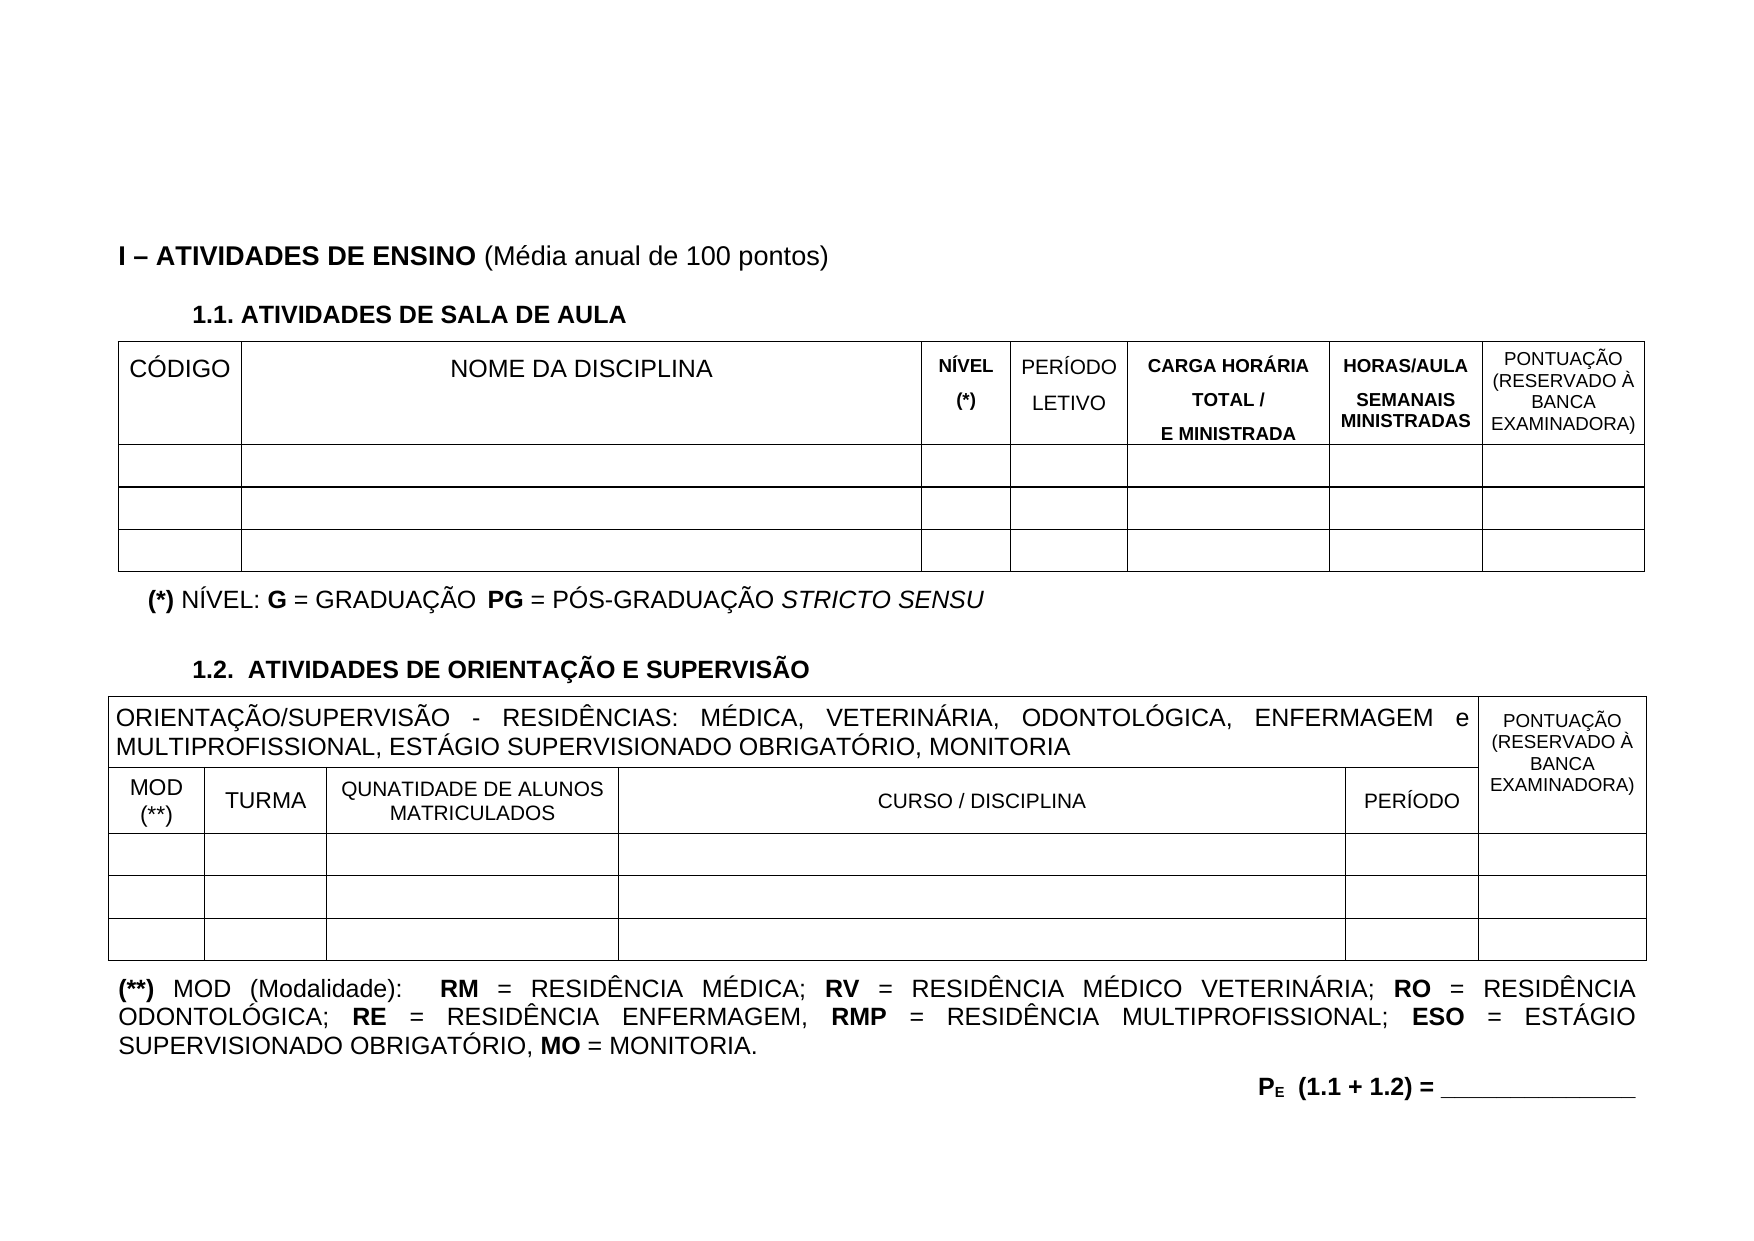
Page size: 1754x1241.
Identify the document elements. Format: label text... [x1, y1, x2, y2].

table_cell [119, 488, 241, 529]
table_cell [1011, 488, 1127, 529]
table_cell [1346, 876, 1478, 918]
table_header ORIENTAÇÃO/SUPERVISÃO - RESIDÊNCIAS: MÉDICA, VETERINÁRIA, ODONTOLÓGICA, ENFERMAGEM e MULTIPROFISSIONAL, ESTÁGIO SUPERVISIONADO OBRIGATÓRIO, MONITORIA [109, 697, 1478, 767]
table_header CÓDIGO [119, 342, 241, 444]
table_cell [205, 919, 326, 960]
table_cell [327, 834, 618, 875]
table_cell [1346, 919, 1478, 960]
table_cell [1011, 445, 1127, 486]
table_cell [109, 919, 204, 960]
table_header PONTUAÇÃO (RESERVADO À BANCA EXAMINADORA) [1483, 342, 1644, 444]
table_cell [1128, 445, 1329, 486]
table_cell [119, 530, 241, 571]
text I – ATIVIDADES DE ENSINO (Média anual de 100 pontos) [118, 240, 1636, 271]
table_cell MOD (**) [109, 768, 204, 833]
table_header CARGA HORÁRIA TOTAL / E MINISTRADA [1128, 342, 1329, 444]
table_cell [1479, 919, 1646, 960]
table_header PONTUAÇÃO (RESERVADO À BANCA EXAMINADORA) [1479, 697, 1646, 833]
table_cell [1128, 530, 1329, 571]
table_cell [1483, 530, 1644, 571]
table_cell [242, 530, 921, 571]
table_cell [1346, 834, 1478, 875]
table_cell [242, 488, 921, 529]
table_cell [1483, 445, 1644, 486]
table_cell [1483, 488, 1644, 529]
text (**) MOD (Modalidade): RM = RESIDÊNCIA MÉDICA; RV = RESIDÊNCIA MÉDICO VETERINÁRIA; RO = RESIDÊNCIA ODONTOLÓGICA; RE = RESIDÊNCIA ENFERMAGEM, RMP = RESIDÊNCIA MULTIPROFISSIONAL; ESO = ESTÁGIO SUPERVISIONADO OBRIGATÓRIO, MO = MONITORIA. [118, 973, 1636, 1060]
table_cell [1330, 445, 1482, 486]
table_cell [327, 876, 618, 918]
table_cell [327, 919, 618, 960]
table_cell [922, 445, 1010, 486]
table_cell [205, 834, 326, 875]
table_cell [1330, 530, 1482, 571]
table_cell [109, 876, 204, 918]
text PE (1.1 + 1.2) = ______________ [118, 1072, 1636, 1101]
table_cell CURSO / DISCIPLINA [619, 768, 1345, 833]
table_cell [1479, 834, 1646, 875]
table_cell [119, 445, 241, 486]
table_cell [922, 488, 1010, 529]
table_cell TURMA [205, 768, 326, 833]
table_cell [242, 445, 921, 486]
table_header HORAS/AULA SEMANAIS MINISTRADAS [1330, 342, 1482, 444]
table_cell PERÍODO [1346, 768, 1478, 833]
table_header PERÍODO LETIVO [1011, 342, 1127, 444]
table_header NOME DA DISCIPLINA [242, 342, 921, 444]
table_cell [205, 876, 326, 918]
table_cell [619, 834, 1345, 875]
table_cell [1011, 530, 1127, 571]
table_header NÍVEL (*) [922, 342, 1010, 444]
text (*) NÍVEL: G = GRADUAÇÃO PG = PÓS-GRADUAÇÃO STRICTO SENSU [148, 584, 1636, 613]
table_cell [619, 876, 1345, 918]
text 1.1. ATIVIDADES DE SALA DE AULA [118, 300, 1636, 328]
table_cell [109, 834, 204, 875]
table_cell [619, 919, 1345, 960]
text 1.2. ATIVIDADES DE ORIENTAÇÃO E SUPERVISÃO [118, 654, 1636, 683]
table_cell [1479, 876, 1646, 918]
table_cell [1330, 488, 1482, 529]
table_cell [1128, 488, 1329, 529]
table_cell [922, 530, 1010, 571]
table_cell QUNATIDADE DE ALUNOS MATRICULADOS [327, 768, 618, 833]
